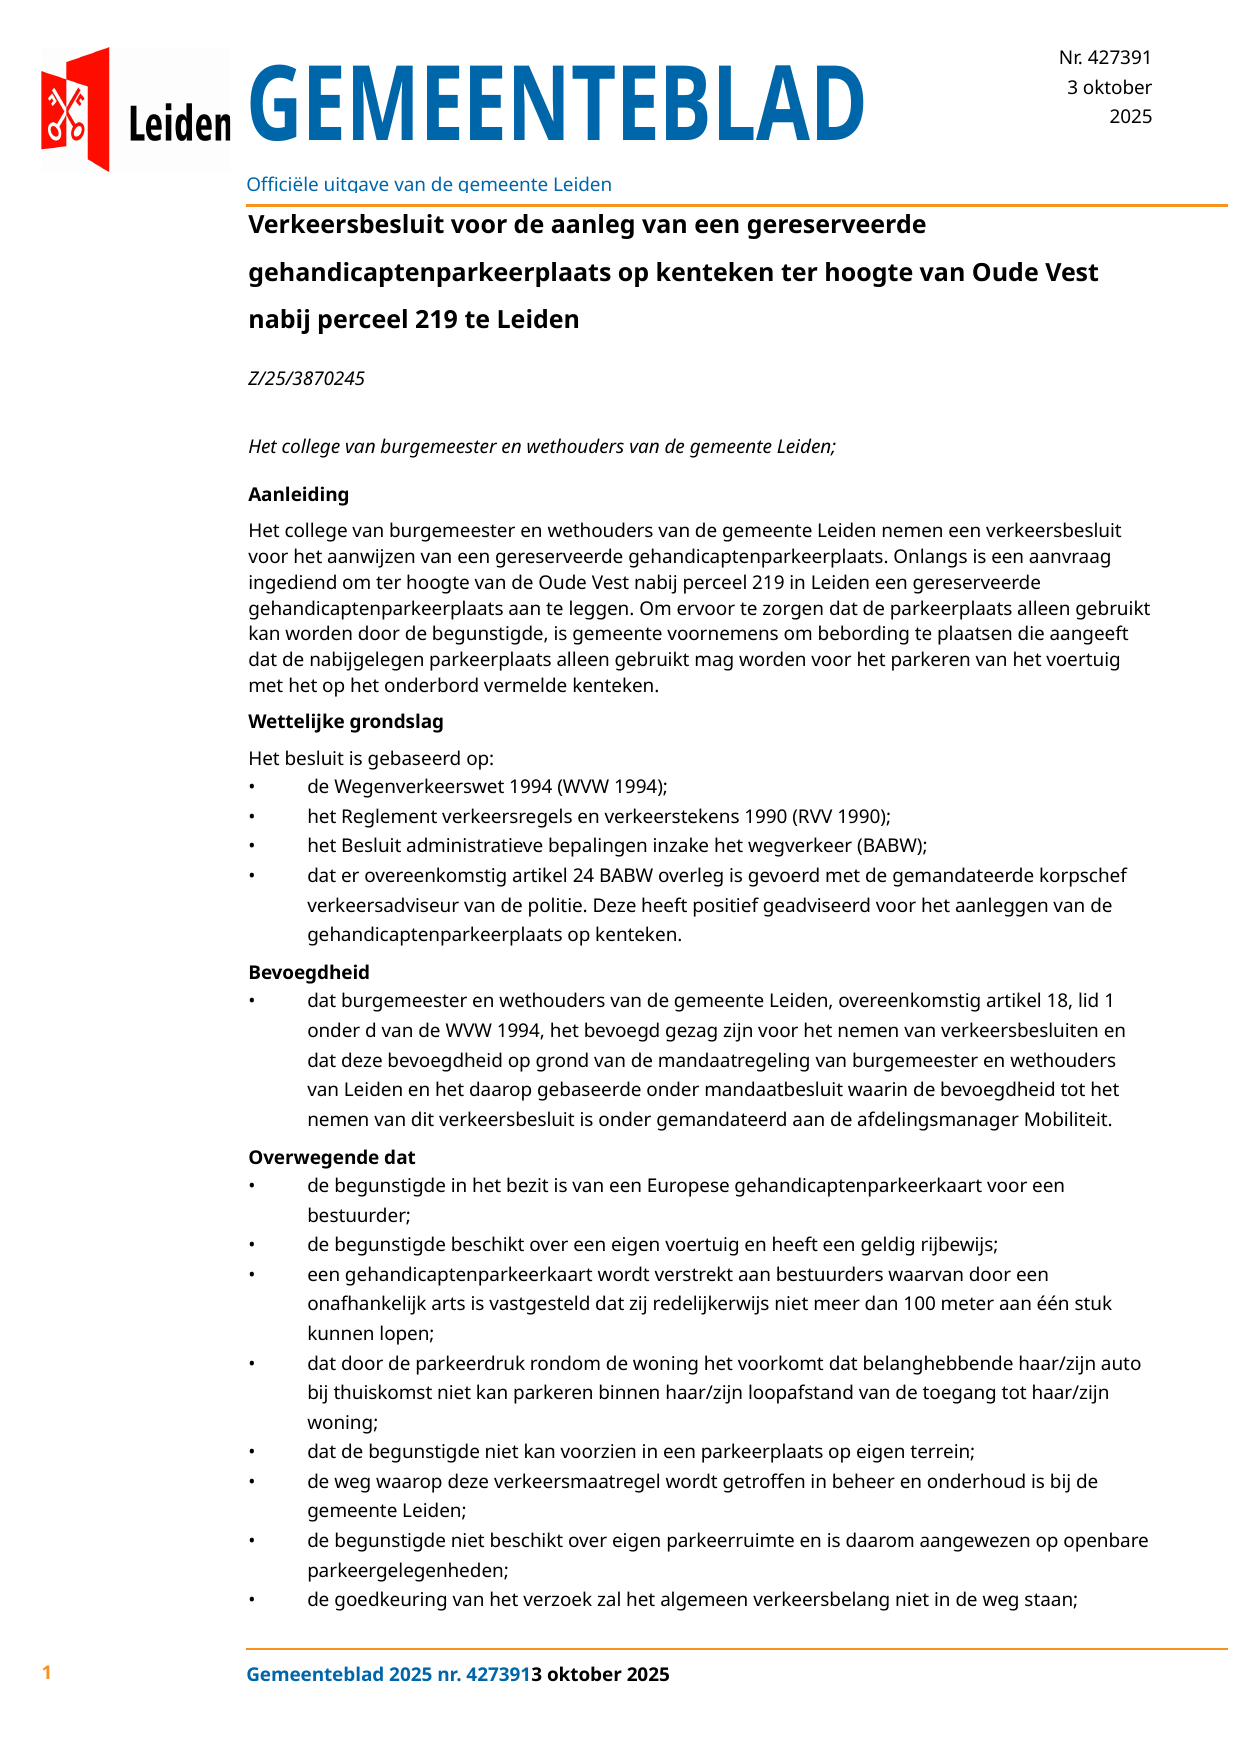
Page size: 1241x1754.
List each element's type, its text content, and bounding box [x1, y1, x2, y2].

list dat burgemeester en wethouders van de gemeente Leiden, overeenkomstig artikel 18, lid 1 onder d van de WVW 1994, het bevoegd gezag zijn voor het nemen van verkeersbesluiten en dat deze bevoegdheid op grond van de mandaatregeling van burgemeester en wethouders van Leiden en het daarop gebaseerde onder mandaatbesluit waarin de bevoegdheid tot het nemen van dit verkeersbesluit is onder gemandateerd aan de afdelingsmanager Mobiliteit. [248, 988, 1152, 1132]
list de begunstigde niet beschikt over eigen parkeerruimte en is daarom aangewezen op openbare parkeergelegenheden; [248, 1527, 1152, 1583]
list dat er overeenkomstig artikel 24 BABW overleg is gevoerd met de gemandateerde korpschef verkeersadviseur van de politie. Deze heeft positief geadviseerd voor het aanleggen van de gehandicaptenparkeerplaats op kenteken. [248, 862, 1152, 947]
list de weg waarop deze verkeersmaatregel wordt getroffen in beheer en onderhoud is bij de gemeente Leiden; [248, 1468, 1152, 1523]
text Z/25/3870245 [248, 366, 1152, 391]
text Bevoegdheid [248, 959, 1152, 985]
picture [41, 47, 231, 172]
list de Wegenverkeerswet 1994 (WVW 1994); [248, 773, 1152, 799]
list een gehandicaptenparkeerkaart wordt verstrekt aan bestuurders waarvan door een onafhankelijk arts is vastgesteld dat zij redelijkerwijs niet meer dan 100 meter aan één stuk kunnen lopen; [248, 1261, 1152, 1346]
text Wettelijke grondslag [248, 708, 1152, 734]
list de begunstigde beschikt over een eigen voertuig en heeft een geldig rijbewijs; [248, 1231, 1152, 1257]
text Verkeersbesluit voor de aanleg van een gereserveerde gehandicaptenparkeerplaats op kenteken ter hoogte van Oude Vest nabij perceel 219 te Leiden [248, 207, 1152, 336]
text Aanleiding [248, 481, 1152, 507]
list het Reglement verkeersregels en verkeerstekens 1990 (RVV 1990); [248, 803, 1152, 829]
text Het college van burgemeester en wethouders van de gemeente Leiden nemen een verkeersbesluit voor het aanwijzen van een gereserveerde gehandicaptenparkeerplaats. Onlangs is een aanvraag ingediend om ter hoogte van de Oude Vest nabij perceel 219 in Leiden een gereserveerde gehandicaptenparkeerplaats aan te leggen. Om ervoor te zorgen dat de parkeerplaats alleen gebruikt kan worden door de begunstigde, is gemeente voornemens om bebording te plaatsen die aangeeft dat de nabijgelegen parkeerplaats alleen gebruikt mag worden voor het parkeren van het voertuig met het op het onderbord vermelde kenteken. [248, 517, 1152, 698]
list de begunstigde in het bezit is van een Europese gehandicaptenparkeerkaart voor een bestuurder; [248, 1172, 1152, 1228]
list dat de begunstigde niet kan voorzien in een parkeerplaats op eigen terrein; [248, 1438, 1152, 1464]
list dat door de parkeerdruk rondom de woning het voorkomt dat belanghebbende haar/zijn auto bij thuiskomst niet kan parkeren binnen haar/zijn loopafstand van de toegang tot haar/zijn woning; [248, 1350, 1152, 1435]
list het Besluit administratieve bepalingen inzake het wegverkeer (BABW); [248, 833, 1152, 858]
text Overwegende dat [248, 1144, 1152, 1170]
text Het college van burgemeester en wethouders van de gemeente Leiden; [248, 433, 1152, 459]
text Het besluit is gebaseerd op: [248, 745, 1152, 771]
list de goedkeuring van het verzoek zal het algemeen verkeersbelang niet in de weg staan; [248, 1586, 1152, 1612]
